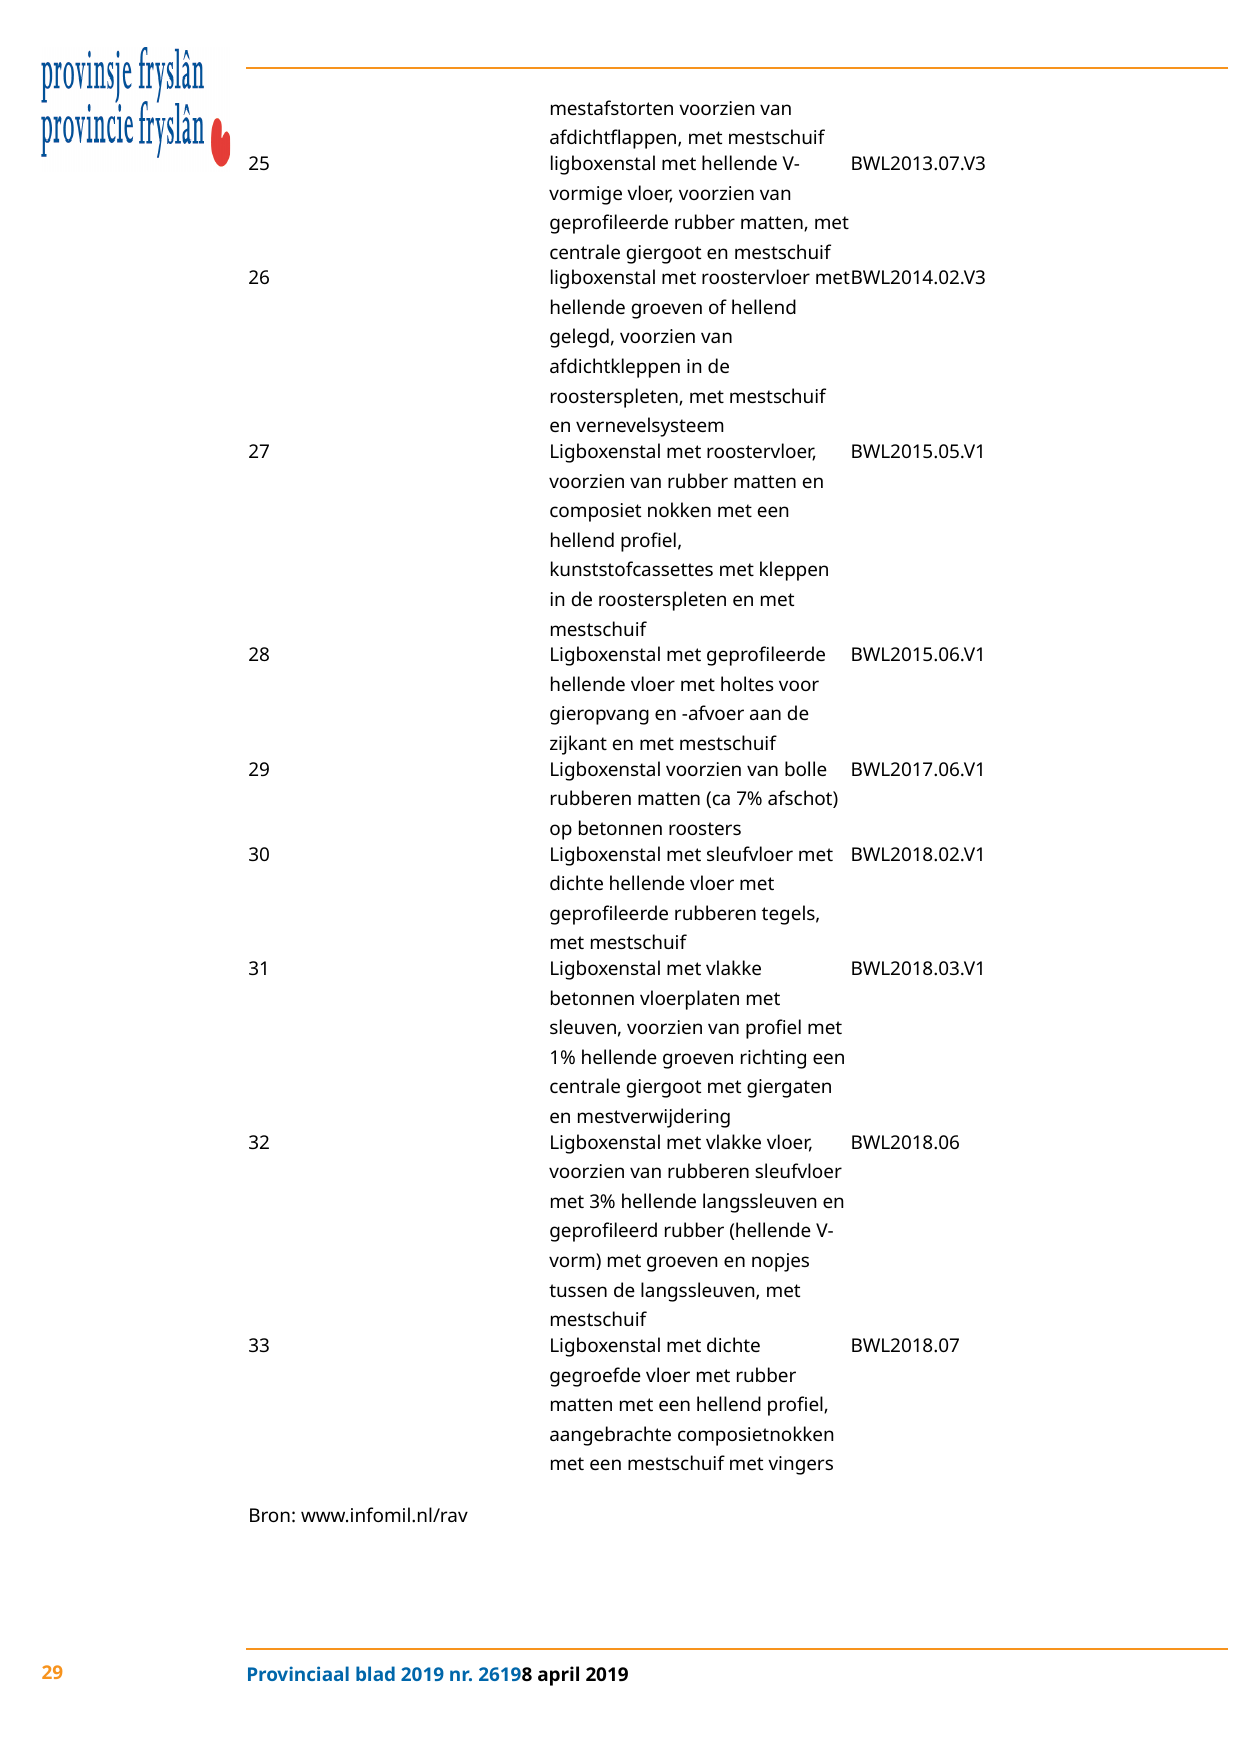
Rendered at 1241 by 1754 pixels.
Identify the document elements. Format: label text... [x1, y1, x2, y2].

table_cell Ligboxenstal met sleufvloer met dichte hellende vloer met geprofileerde rubberen tegels, met mestschuif [549, 841, 850, 955]
table_cell ligboxenstal met hellende V-vormige vloer, voorzien van geprofileerde rubber matten, met centrale giergoot en mestschuif [549, 150, 850, 264]
table_cell BWL2015.05.V1 [850, 438, 1152, 641]
table_cell Ligboxenstal met vlakke betonnen vloerplaten met sleuven, voorzien van profiel met 1% hellende groeven richting een centrale giergoot met giergaten en mestverwijdering [549, 955, 850, 1129]
table_cell mestafstorten voorzien van afdichtflappen, met mestschuif [549, 95, 850, 150]
table_cell [850, 95, 1152, 150]
table_cell Ligboxenstal met roostervloer, voorzien van rubber matten en composiet nokken met een hellend profiel, kunststofcassettes met kleppen in de roosterspleten en met mestschuif [549, 438, 850, 641]
table_cell BWL2018.02.V1 [850, 841, 1152, 955]
table_cell 25 [248, 150, 549, 264]
table_cell Ligboxenstal voorzien van bolle rubberen matten (ca 7% afschot) op betonnen roosters [549, 756, 850, 841]
table_cell ligboxenstal met roostervloer met hellende groeven of hellend gelegd, voorzien van afdichtkleppen in de roosterspleten, met mestschuif en vernevelsysteem [549, 265, 850, 438]
table_cell 29 [248, 756, 549, 841]
table_cell BWL2013.07.V3 [850, 150, 1152, 264]
table_cell 32 [248, 1129, 549, 1332]
table_cell Ligboxenstal met dichte gegroefde vloer met rubber matten met een hellend profiel, aangebrachte composietnokken met een mestschuif met vingers [549, 1332, 850, 1476]
table_cell 26 [248, 265, 549, 438]
table_cell Bron: www.infomil.nl/rav [248, 1502, 850, 1528]
table_cell [248, 1476, 549, 1502]
table_cell [248, 95, 549, 150]
table_cell 33 [248, 1332, 549, 1476]
table_cell Ligboxenstal met geprofileerde hellende vloer met holtes voor gieropvang en -afvoer aan de zijkant en met mestschuif [549, 641, 850, 756]
table_cell 28 [248, 641, 549, 756]
table_cell [850, 1528, 1152, 1553]
table_cell BWL2017.06.V1 [850, 756, 1152, 841]
table_cell 27 [248, 438, 549, 641]
table_cell BWL2018.03.V1 [850, 955, 1152, 1129]
table_cell BWL2015.06.V1 [850, 641, 1152, 756]
table_cell 30 [248, 841, 549, 955]
table_cell BWL2018.07 [850, 1332, 1152, 1476]
table_cell Ligboxenstal met vlakke vloer, voorzien van rubberen sleufvloer met 3% hellende langssleuven en geprofileerd rubber (hellende V-vorm) met groeven en nopjes tussen de langssleuven, met mestschuif [549, 1129, 850, 1332]
picture [41, 47, 231, 172]
table_cell [850, 1476, 1152, 1502]
table_cell BWL2014.02.V3 [850, 265, 1152, 438]
table_cell [248, 1528, 549, 1553]
table_cell 31 [248, 955, 549, 1129]
table_cell BWL2018.06 [850, 1129, 1152, 1332]
table_cell [549, 1528, 850, 1553]
table_cell [549, 1476, 850, 1502]
